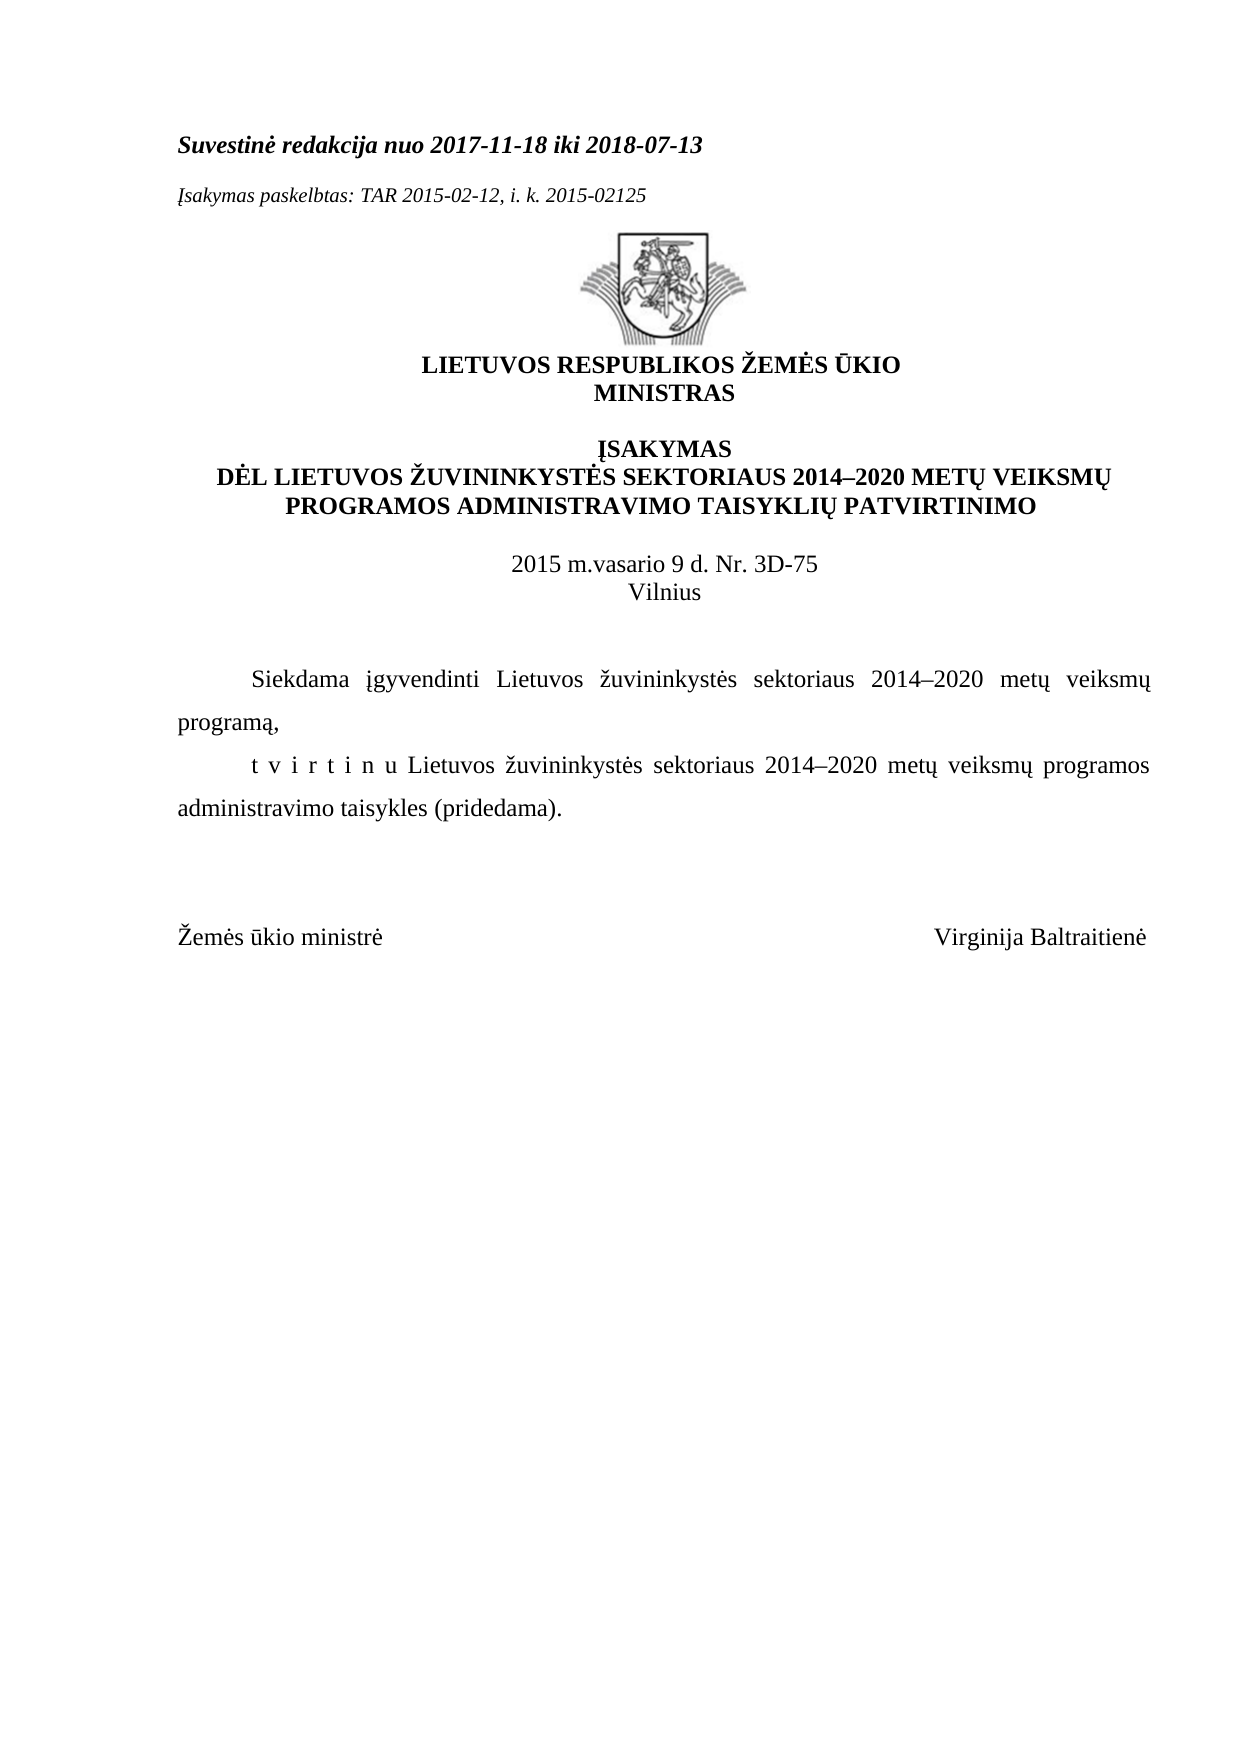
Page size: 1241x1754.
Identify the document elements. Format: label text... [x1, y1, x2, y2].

text t v i r t i n u Lietuvos žuvininkystės sektoriaus 2014–2020 metų veiksmų programos administravimo taisykles (pridedama). [177, 750, 1152, 822]
text Vilnius [177, 577, 1152, 606]
text Įsakymas paskelbtas: TAR 2015-02-12, i. k. 2015-02125 [177, 183, 1152, 207]
text Suvestinė redakcija nuo 2017-11-18 iki 2018-07-13 [177, 130, 1152, 159]
text Žemės ūkio ministrė Virginija Baltraitienė [177, 922, 1152, 951]
text ĮSAKYMAS [177, 434, 1152, 462]
text LIETUVOS RESPUBLIKOS ŽEMĖS ŪKIO [177, 350, 1152, 378]
text MINISTRAS [177, 378, 1152, 407]
text Siekdama įgyvendinti Lietuvos žuvininkystės sektoriaus 2014–2020 metų veiksmų programą, [177, 664, 1152, 736]
text DĖL LIETUVOS ŽUVININKYSTĖS SEKTORIAUS 2014–2020 METŲ VEIKSMŲ PROGRAMOS ADMINISTRAVIMO TAISYKLIŲ PATVIRTINIMO [177, 462, 1152, 520]
text 2015 m.vasario 9 d. Nr. 3D-75 [177, 549, 1152, 577]
